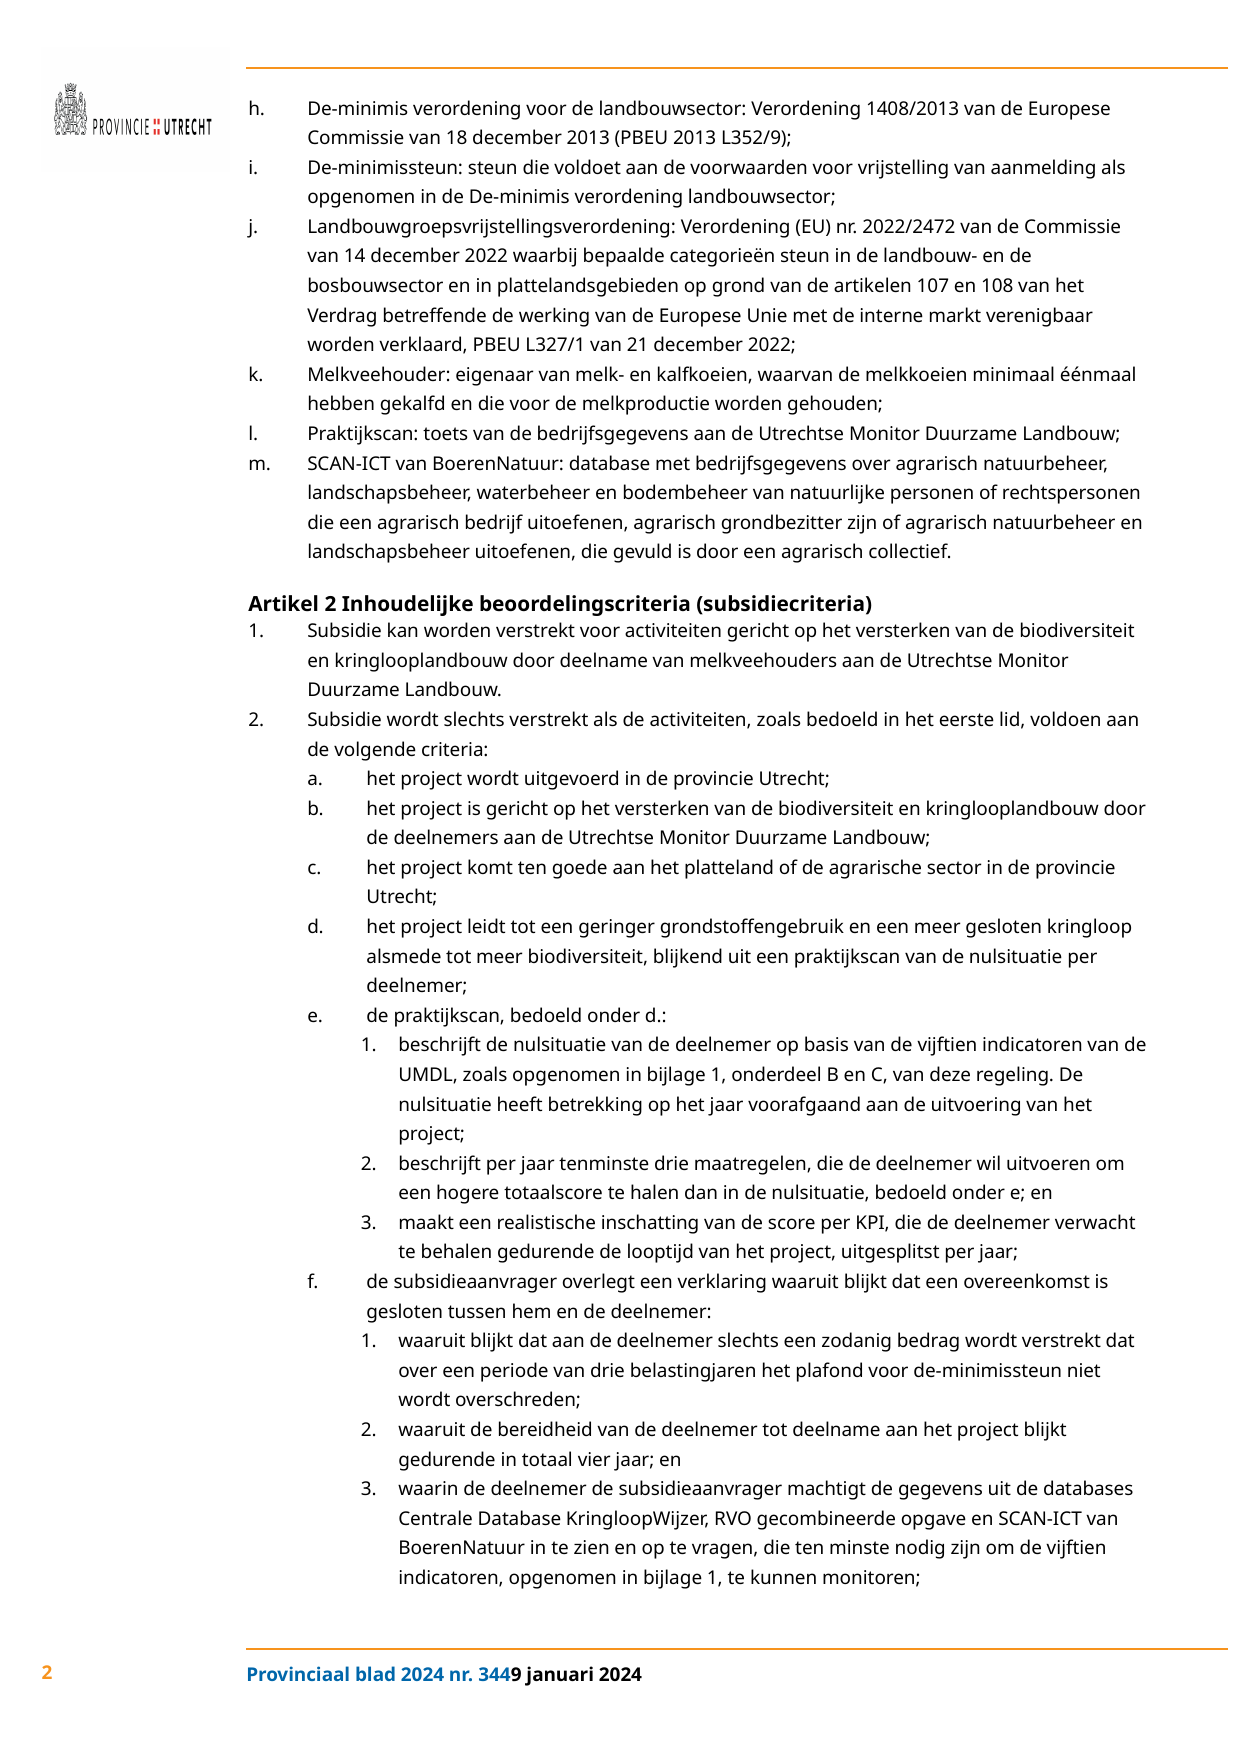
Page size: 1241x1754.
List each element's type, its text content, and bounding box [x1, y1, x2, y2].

list het project komt ten goede aan het platteland of de agrarische sector in de provincie Utrecht; [307, 854, 1152, 909]
list beschrijft per jaar tenminste drie maatregelen, die de deelnemer wil uitvoeren om een hogere totaalscore te halen dan in de nulsituatie, bedoeld onder e; en [361, 1150, 1152, 1205]
list Melkveehouder: eigenaar van melk- en kalfkoeien, waarvan de melkkoeien minimaal éénmaal hebben gekalfd en die voor de melkproductie worden gehouden; [248, 361, 1152, 416]
list waaruit de bereidheid van de deelnemer tot deelname aan het project blijkt gedurende in totaal vier jaar; en [361, 1416, 1152, 1471]
list het project is gericht op het versterken van de biodiversiteit en kringlooplandbouw door de deelnemers aan de Utrechtse Monitor Duurzame Landbouw; [307, 795, 1152, 850]
list Subsidie kan worden verstrekt voor activiteiten gericht op het versterken van de biodiversiteit en kringlooplandbouw door deelname van melkveehouders aan de Utrechtse Monitor Duurzame Landbouw. [248, 617, 1152, 702]
list de subsidieaanvrager overlegt een verklaring waaruit blijkt dat een overeenkomst is gesloten tussen hem en de deelnemer: [307, 1268, 1152, 1323]
list beschrijft de nulsituatie van de deelnemer op basis van de vijftien indicatoren van de UMDL, zoals opgenomen in bijlage 1, onderdeel B en C, van deze regeling. De nulsituatie heeft betrekking op het jaar voorafgaand aan de uitvoering van het project; [361, 1032, 1152, 1146]
list Subsidie wordt slechts verstrekt als de activiteiten, zoals bedoeld in het eerste lid, voldoen aan de volgende criteria: [248, 706, 1152, 761]
list waarin de deelnemer de subsidieaanvrager machtigt de gegevens uit de databases Centrale Database KringloopWijzer, RVO gecombineerde opgave en SCAN-ICT van BoerenNatuur in te zien en op te vragen, die ten minste nodig zijn om de vijftien indicatoren, opgenomen in bijlage 1, te kunnen monitoren; [361, 1475, 1152, 1590]
list De-minimis verordening voor de landbouwsector: Verordening 1408/2013 van de Europese Commissie van 18 december 2013 (PBEU 2013 L352/9); [248, 95, 1152, 150]
list waaruit blijkt dat aan de deelnemer slechts een zodanig bedrag wordt verstrekt dat over een periode van drie belastingjaren het plafond voor de-minimissteun niet wordt overschreden; [361, 1327, 1152, 1412]
list De-minimissteun: steun die voldoet aan de voorwaarden voor vrijstelling van aanmelding als opgenomen in de De-minimis verordening landbouwsector; [248, 154, 1152, 209]
text Artikel 2 Inhoudelijke beoordelingscriteria (subsidiecriteria) [248, 589, 1152, 617]
list de praktijkscan, bedoeld onder d.: [307, 1002, 1152, 1028]
picture [41, 47, 231, 172]
list het project wordt uitgevoerd in de provincie Utrecht; [307, 765, 1152, 791]
list maakt een realistische inschatting van de score per KPI, die de deelnemer verwacht te behalen gedurende de looptijd van het project, uitgesplitst per jaar; [361, 1209, 1152, 1264]
list Praktijkscan: toets van de bedrijfsgegevens aan de Utrechtse Monitor Duurzame Landbouw; [248, 420, 1152, 446]
list SCAN-ICT van BoerenNatuur: database met bedrijfsgegevens over agrarisch natuurbeheer, landschapsbeheer, waterbeheer en bodembeheer van natuurlijke personen of rechtspersonen die een agrarisch bedrijf uitoefenen, agrarisch grondbezitter zijn of agrarisch natuurbeheer en landschapsbeheer uitoefenen, die gevuld is door een agrarisch collectief. [248, 450, 1152, 564]
list Landbouwgroepsvrijstellingsverordening: Verordening (EU) nr. 2022/2472 van de Commissie van 14 december 2022 waarbij bepaalde categorieën steun in de landbouw- en de bosbouwsector en in plattelandsgebieden op grond van de artikelen 107 en 108 van het Verdrag betreffende de werking van de Europese Unie met de interne markt verenigbaar worden verklaard, PBEU L327/1 van 21 december 2022; [248, 213, 1152, 357]
list het project leidt tot een geringer grondstoffengebruik en een meer gesloten kringloop alsmede tot meer biodiversiteit, blijkend uit een praktijkscan van de nulsituatie per deelnemer; [307, 913, 1152, 998]
